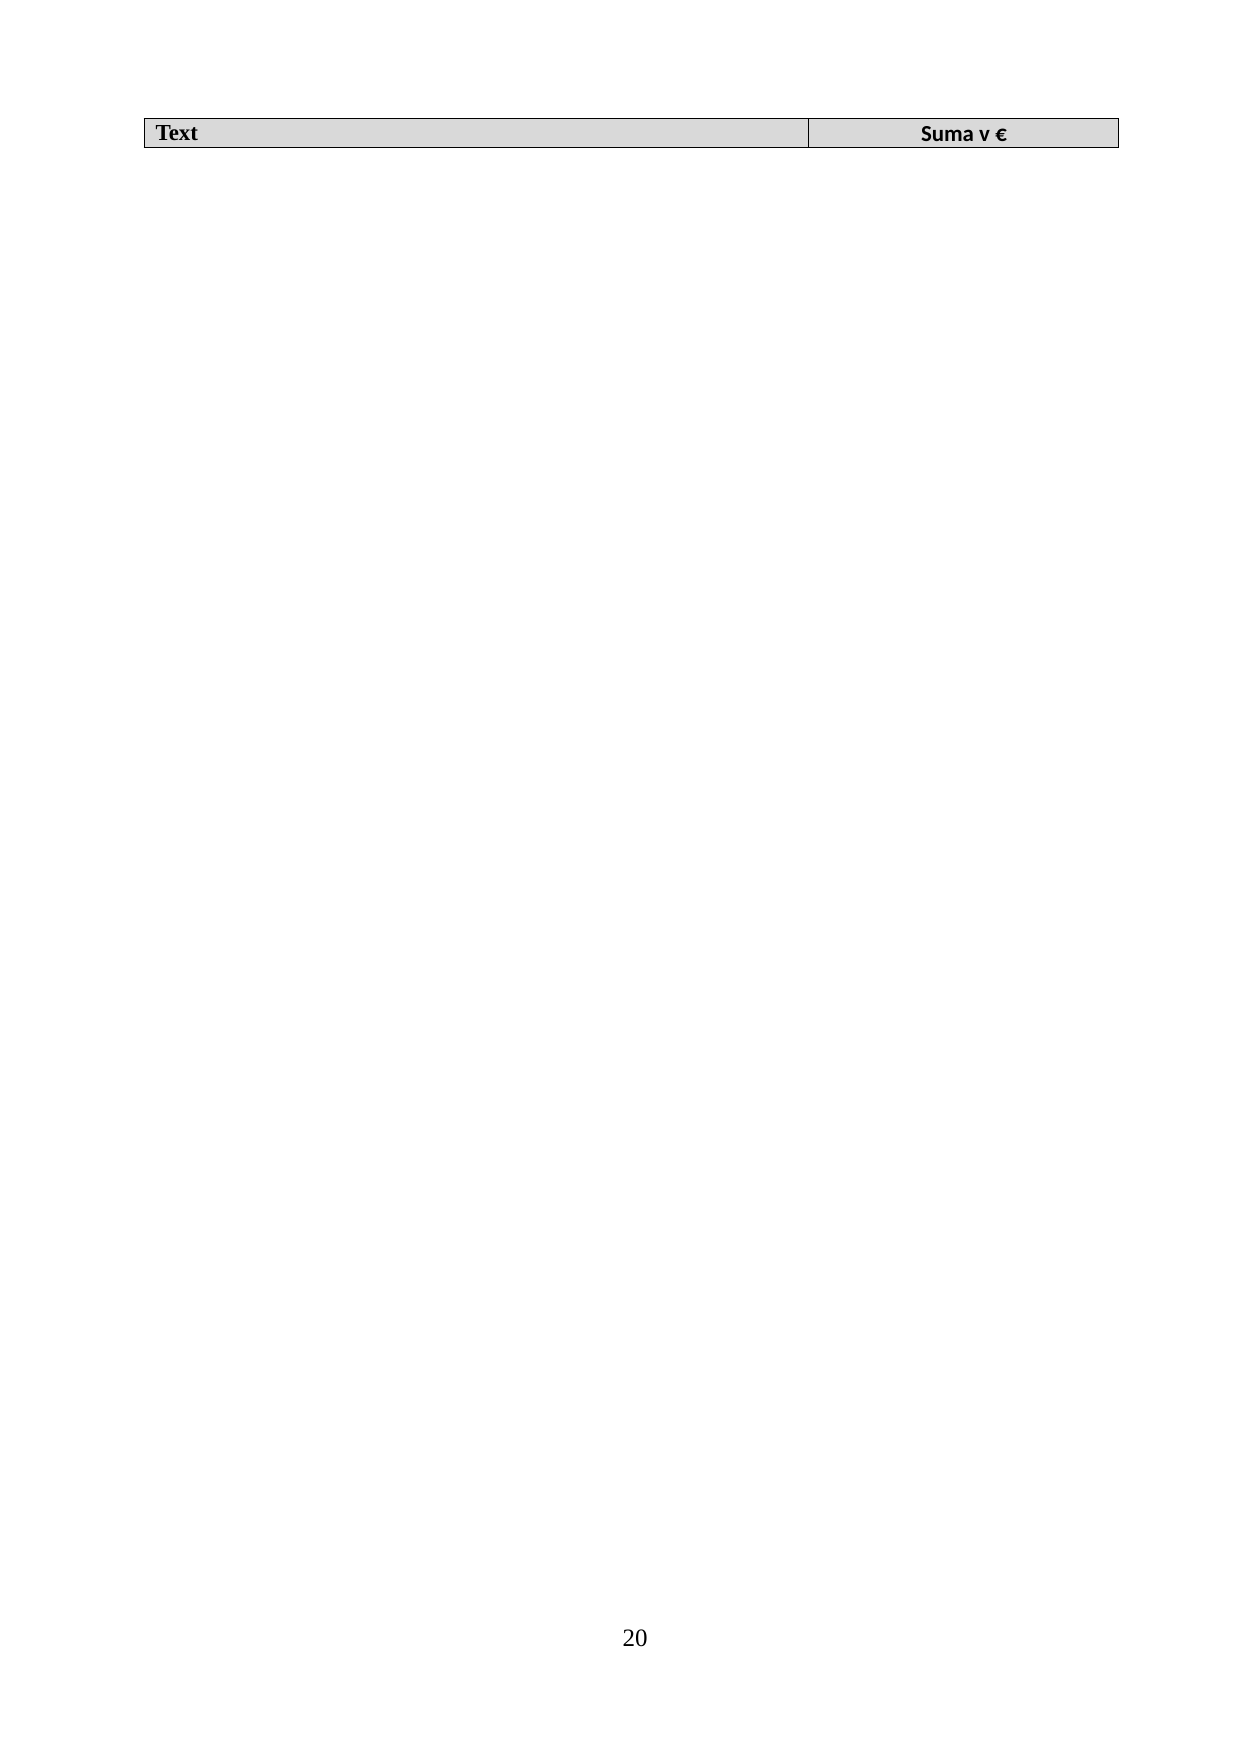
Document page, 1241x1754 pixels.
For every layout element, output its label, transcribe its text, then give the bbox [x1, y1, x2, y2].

table_header Suma v € [809, 119, 1118, 147]
table_header Text [145, 119, 808, 147]
